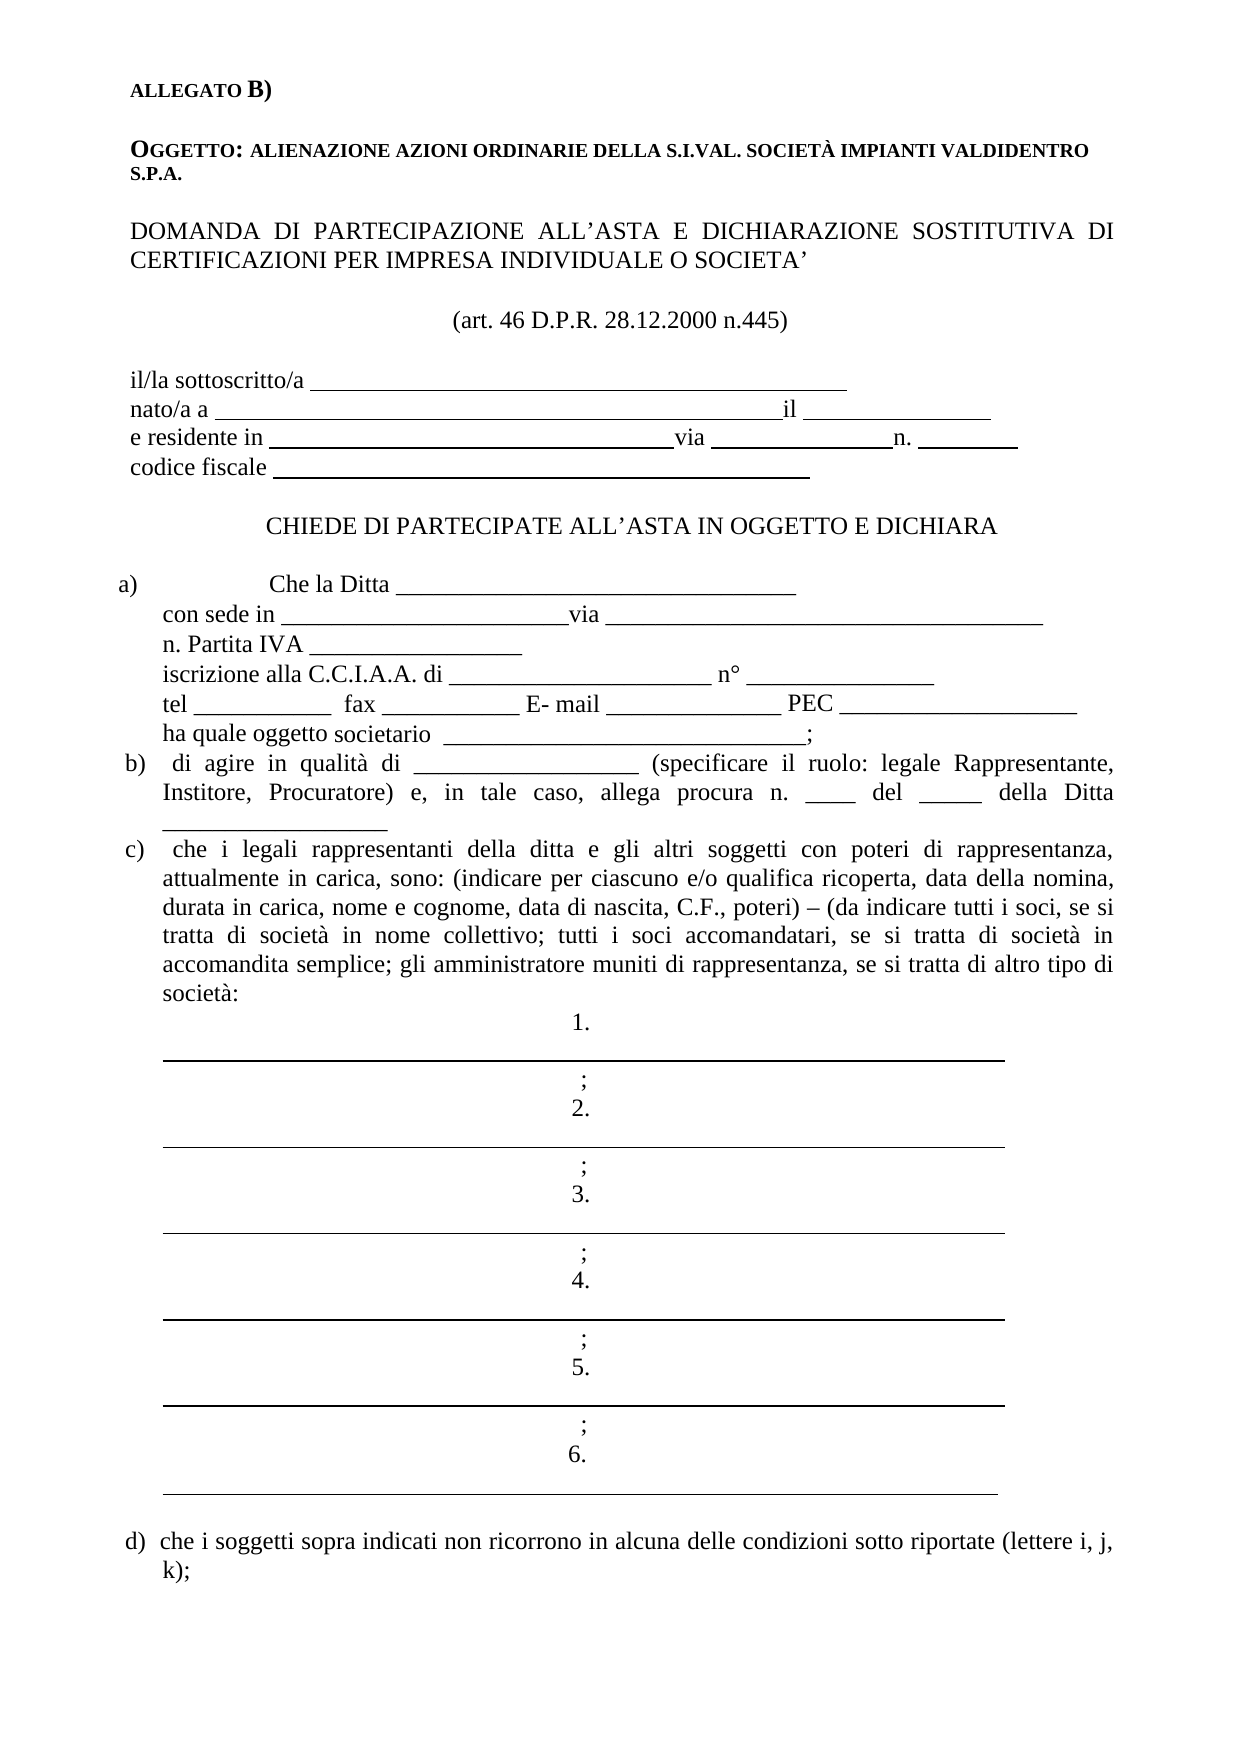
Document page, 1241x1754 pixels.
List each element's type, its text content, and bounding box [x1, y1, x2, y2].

text OGGETTO: ALIENAZIONE AZIONI ORDINARIE DELLA S.I.VAL. SOCIETÀ IMPIANTI VALDIDENTRO S.P.A. [130, 134, 1122, 185]
text codice fiscale [130, 451, 1122, 481]
text 4. [162, 1265, 1005, 1319]
text il/la sottoscritto/a [130, 365, 1122, 394]
text e residente in via n. [130, 422, 1122, 451]
text 6. [162, 1438, 998, 1494]
text 3. [162, 1179, 1005, 1233]
text n. Partita IVA _________________ [162, 628, 1128, 658]
text ha quale oggetto societario _____________________________; [162, 718, 1128, 748]
text ; [162, 1148, 1005, 1179]
text nato/a a il [130, 394, 1122, 422]
text c) che i legali rappresentanti della ditta e gli altri soggetti con poteri di rappresentanza, attualmente in carica, sono: (indicare per ciascuno e/o qualifica ricoperta, data della nomina, durata in carica, nome e cognome, data di nascita, C.F., poteri) – (da indicare tutti i soci, se si tratta di società in nome collettivo; tutti i soci accomandatari, se si tratta di società in accomandita semplice; gli amministratore muniti di rappresentanza, se si tratta di altro tipo di società: [125, 834, 1115, 1007]
text ; [162, 1406, 1005, 1438]
text ; [162, 1320, 1005, 1352]
list Che la Ditta ________________________________ [118, 568, 1128, 598]
text b) di agire in qualità di __________________ (specificare il ruolo: legale Rappresentante, Institore, Procuratore) e, in tale caso, allega procura n. ____ del _____ della Ditta __________________ [125, 748, 1115, 834]
text iscrizione alla C.C.I.A.A. di _____________________ n° _______________ [162, 658, 1128, 688]
text (art. 46 D.P.R. 28.12.2000 n.445) [118, 305, 1122, 334]
text 1. [162, 1007, 1005, 1060]
text ; [162, 1061, 1005, 1093]
text con sede in _______________________via ___________________________________ [162, 598, 1128, 628]
text 5. [162, 1352, 1005, 1405]
text 2. [162, 1093, 1005, 1147]
text ; [162, 1234, 1005, 1265]
text tel ___________ fax ___________ E- mail ______________ PEC ___________________ [162, 688, 1128, 718]
text CHIEDE DI PARTECIPATE ALL’ASTA IN OGGETTO E DICHIARA [266, 510, 1122, 540]
text DOMANDA DI PARTECIPAZIONE ALL’ASTA E DICHIARAZIONE SOSTITUTIVA DI CERTIFICAZIONI PER IMPRESA INDIVIDUALE O SOCIETA’ [130, 216, 1115, 274]
text d) che i soggetti sopra indicati non ricorrono in alcuna delle condizioni sotto riportate (lettere i, j, k); [125, 1526, 1115, 1584]
text ALLEGATO B) [130, 74, 1122, 102]
